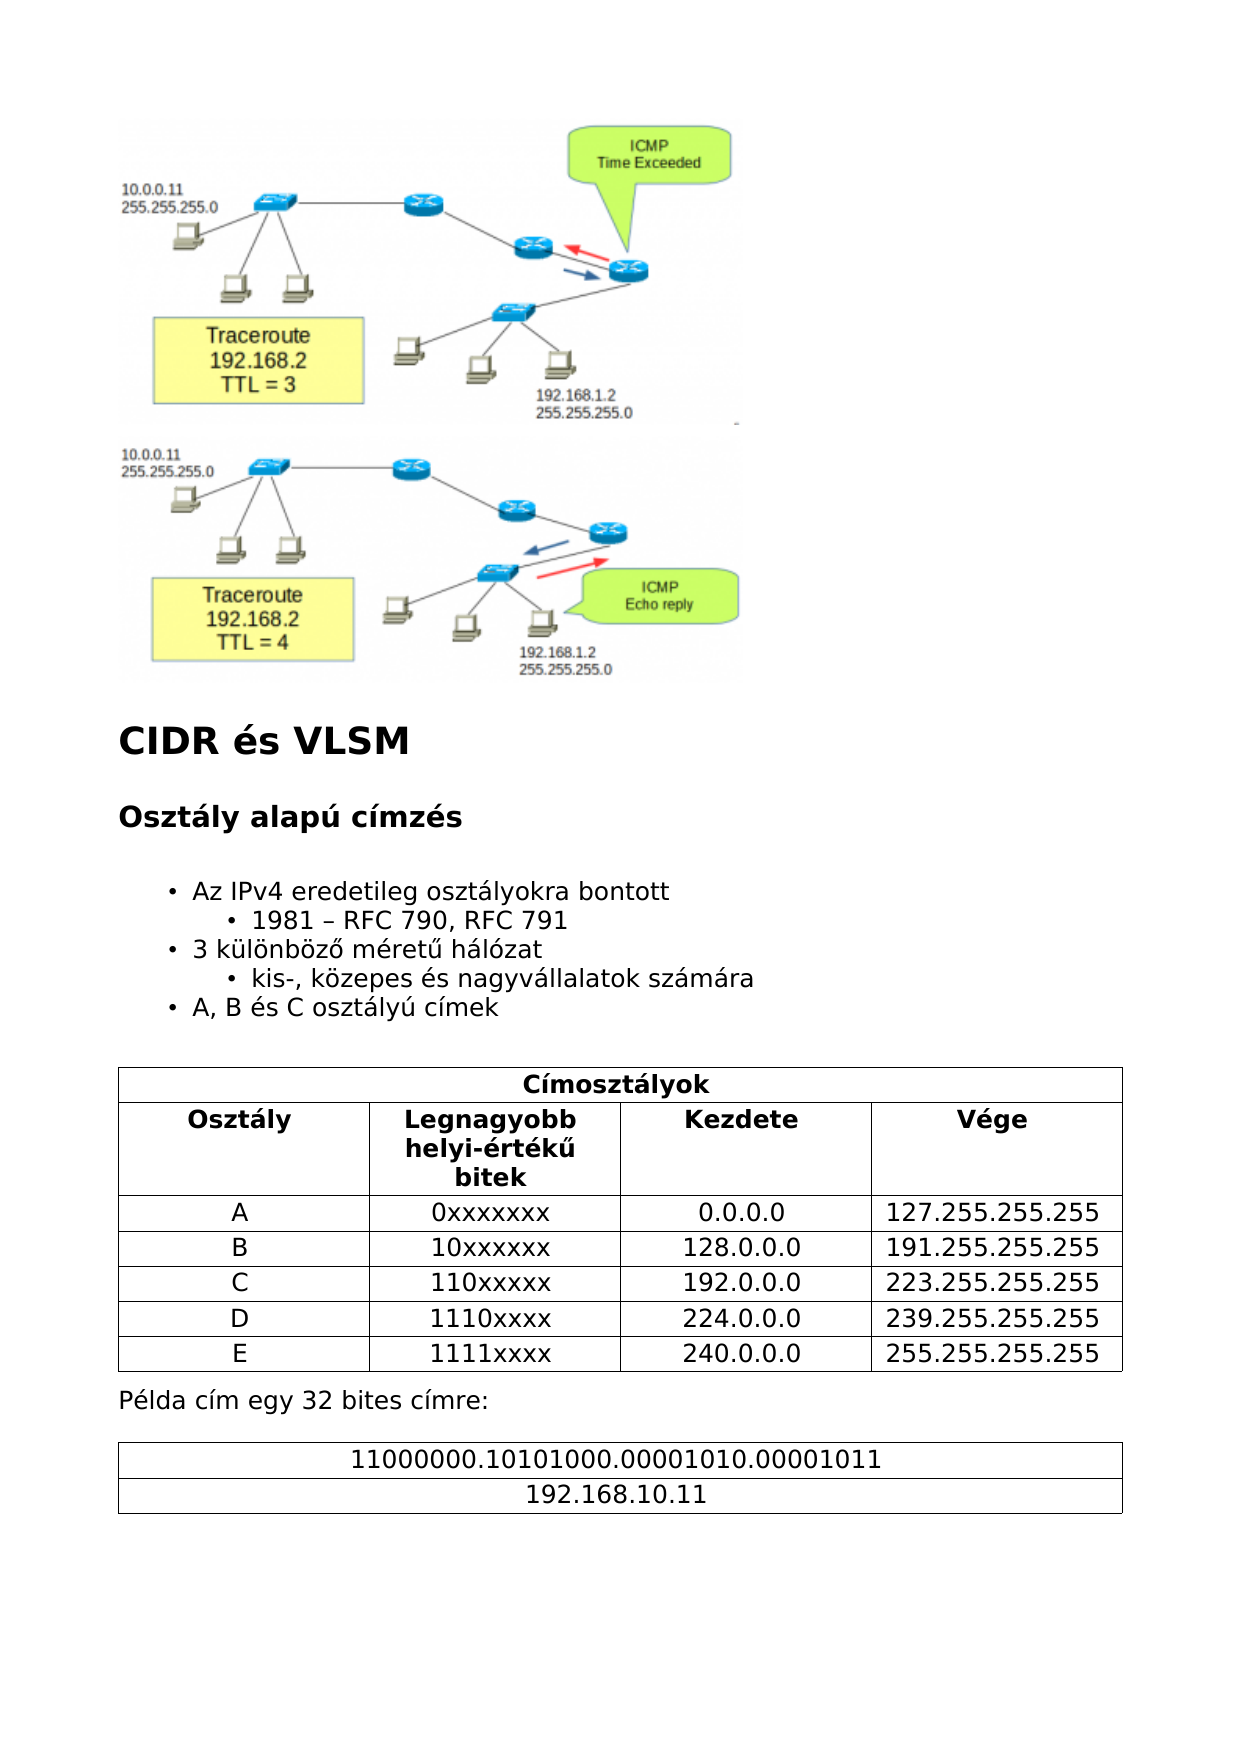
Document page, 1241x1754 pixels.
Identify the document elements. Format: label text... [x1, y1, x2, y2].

table_cell 0xxxxxxx [370, 1196, 620, 1231]
subtitle CIDR és VLSM [118, 720, 1122, 763]
table_cell 192.168.10.11 [119, 1479, 1122, 1512]
table_cell 223.255.255.255 [872, 1267, 1122, 1301]
table_cell Vége [872, 1103, 1122, 1195]
table_cell 0.0.0.0 [621, 1196, 871, 1231]
picture [118, 118, 744, 425]
table_cell D [119, 1302, 369, 1336]
table_cell 1111xxxx [370, 1337, 620, 1371]
table_cell Osztály [119, 1103, 369, 1195]
table_cell C [119, 1267, 369, 1301]
subtitle Osztály alapú címzés [118, 801, 1122, 835]
picture [118, 436, 744, 683]
table_cell 128.0.0.0 [621, 1232, 871, 1266]
list kis-, közepes és nagyvállalatok számára [236, 964, 1122, 993]
list 3 különböző méretű hálózat [177, 935, 1122, 964]
table_cell 240.0.0.0 [621, 1337, 871, 1371]
table_cell A [119, 1196, 369, 1231]
table_cell Kezdete [621, 1103, 871, 1195]
table_cell 192.0.0.0 [621, 1267, 871, 1301]
list Az IPv4 eredetileg osztályokra bontott [177, 877, 1122, 906]
table_cell 255.255.255.255 [872, 1337, 1122, 1371]
table_cell 10xxxxxx [370, 1232, 620, 1266]
table_cell 1110xxxx [370, 1302, 620, 1336]
table_cell E [119, 1337, 369, 1371]
text Példa cím egy 32 bites címre: [118, 1386, 1122, 1415]
table_cell 224.0.0.0 [621, 1302, 871, 1336]
table_header 11000000.10101000.00001010.00001011 [119, 1443, 1122, 1477]
table_header Címosztályok [119, 1068, 1122, 1102]
table_cell Legnagyobb helyi-értékű bitek [370, 1103, 620, 1195]
list A, B és C osztályú címek [177, 993, 1122, 1023]
list 1981 – RFC 790, RFC 791 [236, 906, 1122, 935]
table_cell 191.255.255.255 [872, 1232, 1122, 1266]
table_cell 110xxxxx [370, 1267, 620, 1301]
table_cell 127.255.255.255 [872, 1196, 1122, 1231]
table_cell 239.255.255.255 [872, 1302, 1122, 1336]
table_cell B [119, 1232, 369, 1266]
